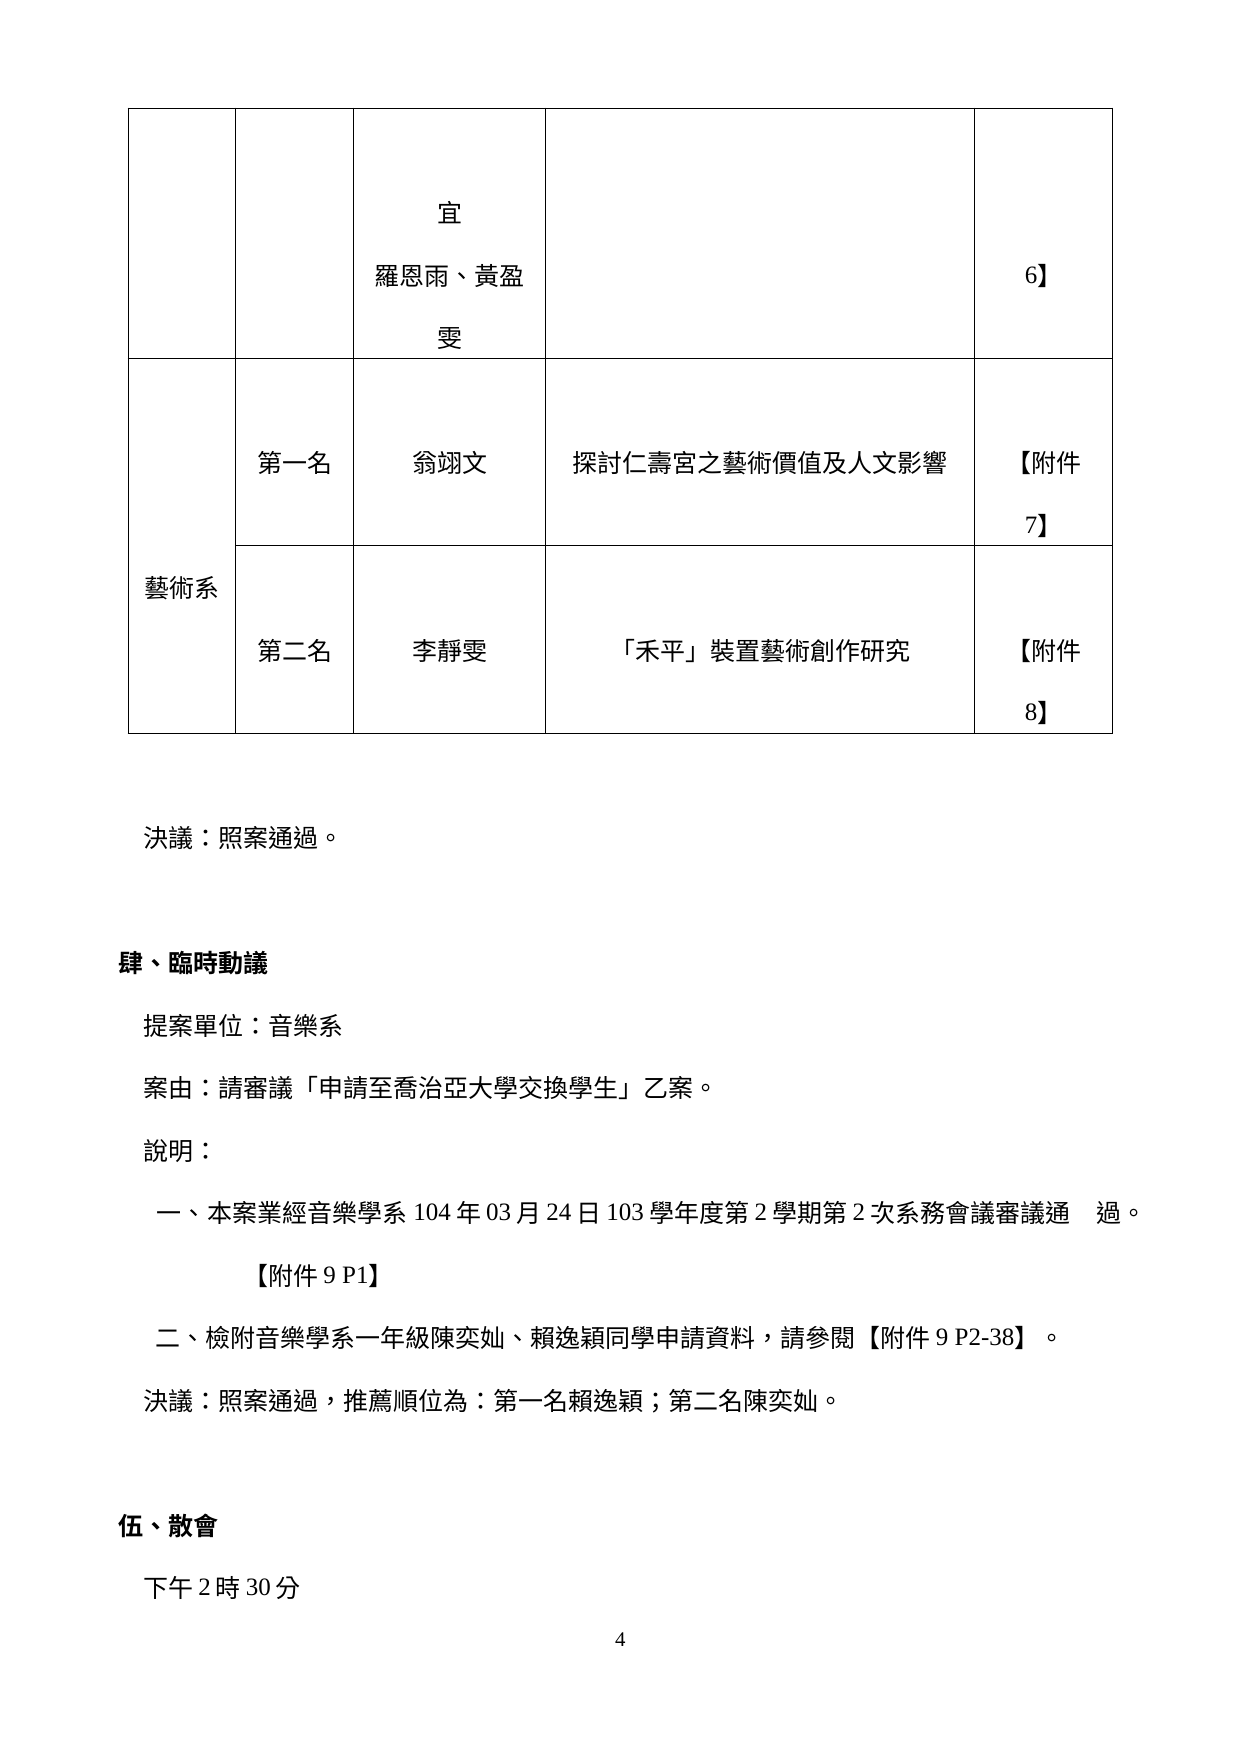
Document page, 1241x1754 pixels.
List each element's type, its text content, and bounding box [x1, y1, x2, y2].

table_cell 第一名 [236, 359, 353, 545]
table_cell 李靜雯 [354, 546, 545, 733]
table_cell 6】 [975, 109, 1112, 358]
table_cell [546, 109, 974, 358]
table_cell 探討仁壽宮之藝術價值及人文影響 [546, 359, 974, 545]
table_cell 藝術系 [129, 359, 235, 733]
table_cell [236, 109, 353, 358]
text 決議：照案通過。 [118, 795, 1122, 858]
table_cell 翁翊文 [354, 359, 545, 545]
text 二、檢附音樂學系一年級陳奕奾、賴逸穎同學申請資料，請參閱【附件9 P2-38】。 [118, 1295, 1122, 1358]
table_cell 【附件7】 [975, 359, 1112, 545]
text 提案單位：音樂系 [118, 983, 1122, 1045]
table_cell 【附件8】 [975, 546, 1112, 733]
text 說明： [118, 1108, 1122, 1170]
text 案由：請審議「申請至喬治亞大學交換學生」乙案。 [118, 1045, 1122, 1108]
text 下午2時30分 [118, 1545, 1122, 1608]
text 決議：照案通過，推薦順位為：第一名賴逸穎；第二名陳奕奾。 [118, 1358, 1122, 1420]
text 伍、散會 [118, 1483, 1122, 1545]
table_cell 第二名 [236, 546, 353, 733]
table_cell [129, 109, 235, 358]
text 一、本案業經音樂學系104年03月24日103學年度第2學期第2次系務會議審議通 過。【附件9 P1】 [118, 1170, 1122, 1295]
table_cell 「禾平」裝置藝術創作研究 [546, 546, 974, 733]
text 肆、臨時動議 [118, 920, 1122, 983]
table_cell 宜 羅恩雨、黃盈雯 [354, 109, 545, 358]
